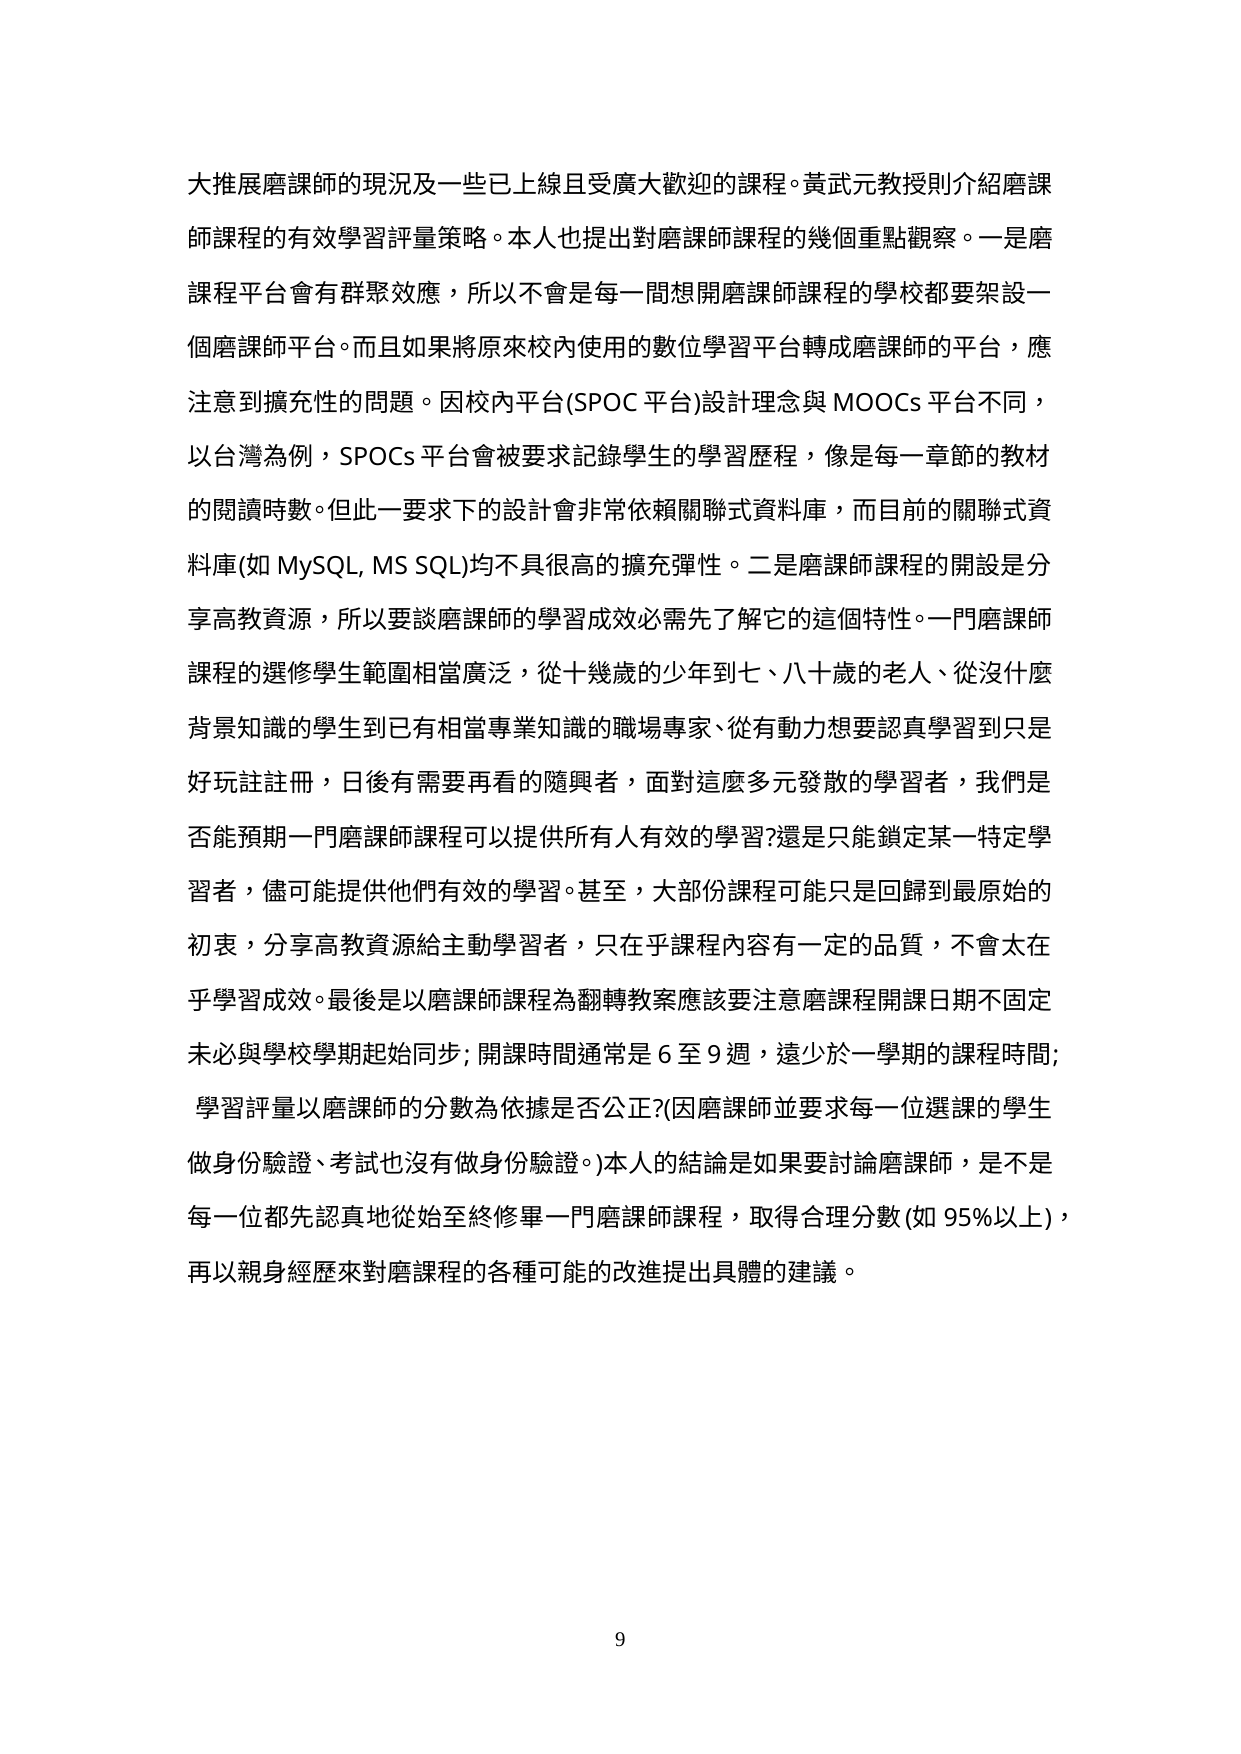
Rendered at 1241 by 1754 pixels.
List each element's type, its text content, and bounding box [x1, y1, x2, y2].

text 7/14下午的會議最後是由一個論壇(panel discussion)做結束。論壇由淡江大學資工系王英宏教授主持，邀請蒙古、日本各一位教授及台灣楊淑卿教授、黃武元教授等共四位教授當引言人，對磨課師(MOOCs)的發展提出討論與建言(圖五)。會中蒙古大學教授介紹他們發展磨課師平台與課程的計畫及使用磨課師課程為翻轉教案的案到，日本法政大學馬建華教授以一位教師的角色分析磨課師對教師帶來的便利與挑戰，以及一些教材內容智財權的問題。楊淑卿教授介紹清大推展磨課師的現況及一些已上線且受廣大歡迎的課程。黃武元教授則介紹磨課師課程的有效學習評量策略。本人也提出對磨課師課程的幾個重點觀察。一是磨課程平台會有群聚效應，所以不會是每一間想開磨課師課程的學校都要架設一個磨課師平台。而且如果將原來校內使用的數位學習平台轉成磨課師的平台，應注意到擴充性的問題。因校內平台(SPOC平台)設計理念與MOOCs平台不同，以台灣為例，SPOCs平台會被要求記錄學生的學習歷程，像是每一章節的教材的閱讀時數。但此一要求下的設計會非常依賴關聯式資料庫，而目前的關聯式資料庫(如MySQL, MS SQL)均不具很高的擴充彈性。二是磨課師課程的開設是分享高教資源，所以要談磨課師的學習成效必需先了解它的這個特性。一門磨課師課程的選修學生範圍相當廣泛，從十幾歲的少年到七、八十歲的老人、從沒什麼背景知識的學生到已有相當專業知識的職場專家、從有動力想要認真學習到只是好玩註註冊，日後有需要再看的隨興者，面對這麼多元發散的學習者，我們是否能預期一門磨課師課程可以提供所有人有效的學習?還是只能鎖定某一特定學習者，儘可能提供他們有效的學習。甚至，大部份課程可能只是回歸到最原始的初衷，分享高教資源給主動學習者，只在乎課程內容有一定的品質，不會太在乎學習成效。最後是以磨課師課程為翻轉教案應該要注意磨課程開課日期不固定，未必與學校學期起始同步; 開課時間通常是6至9週，遠少於一學期的課程時間; 學習評量以磨課師的分數為依據是否公正?(因磨課師並要求每一位選課的學生做身份驗證、考試也沒有做身份驗證。)本人的結論是如果要討論磨課師，是不是每一位都先認真地從始至終修畢一門磨課師課程，取得合理分數(如95%以上)，再以親身經歷來對磨課程的各種可能的改進提出具體的建議。 [187, 164, 1053, 1288]
